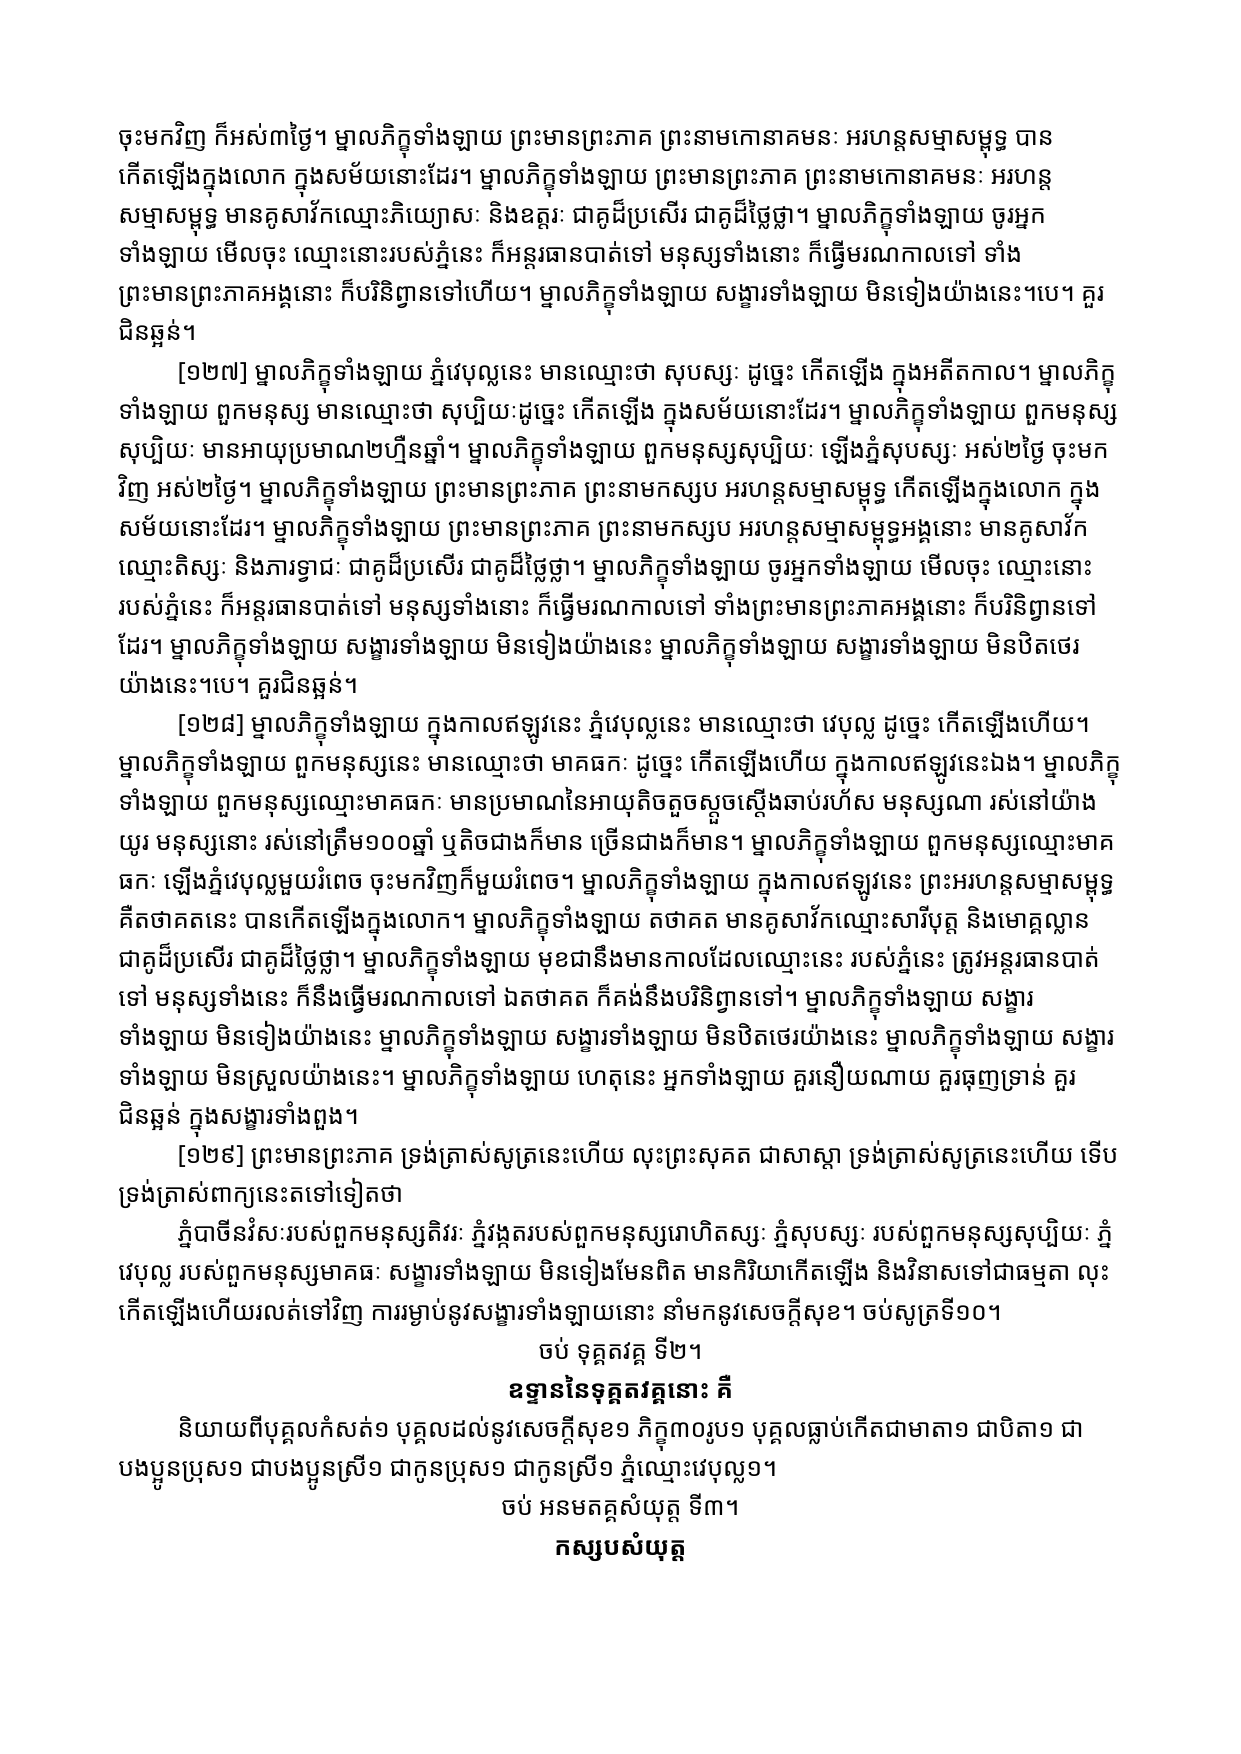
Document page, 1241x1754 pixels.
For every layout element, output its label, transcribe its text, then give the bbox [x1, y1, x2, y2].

text កស្សបសំយុត្ត [118, 1528, 1122, 1562]
text [១២៨] ម្នាលភិក្ខុទាំងឡាយ ក្នុងកាលឥឡូវនេះ ភ្នំវេបុល្លនេះ មានឈ្មោះថា វេបុល្ល ដូច្នេះ កើតឡើងហើយ។ ម្នាលភិក្ខុទាំងឡាយ ពួកមនុស្សនេះ មានឈ្មោះថា មាគធកៈ ដូច្នេះ កើត​ឡើង​ហើយ ក្នុងកាលឥឡូវនេះឯង។ ម្នាលភិក្ខុទាំងឡាយ ពួកមនុស្សឈ្មោះ​មាគធកៈ មានប្រមាណនៃអាយុតិចតួចស្តួចស្តើងឆាប់រហ័ស មនុស្សណា រស់នៅ​យ៉ាង​យូរ មនុស្សនោះ រស់នៅត្រឹម​១០០ឆ្នាំ ឬតិចជាង​ក៏មាន ច្រើនជាងក៏មាន។ ម្នាលភិក្ខុទាំងឡាយ ពួកមនុស្សឈ្មោះមាគធកៈ ឡើងភ្នំវេបុល្លមួយរំពេច ចុះ​មកវិញ​ក៏មួយរំពេច។ ម្នាលភិក្ខុទាំងឡាយ ក្នុងកាលឥឡូវនេះ ព្រះអរហន្តសម្មា​សម្ពុទ្ធ គឺ​តថាគត​នេះ បានកើតឡើងក្នុងលោក។ ម្នាលភិក្ខុទាំងឡាយ តថាគត មានគូសាវ័ក​ឈ្មោះ​សារីបុត្ត និងមោគ្គល្លាន ជាគូដ៏ប្រសើរ ជាគូដ៏ថ្លៃថ្លា។ ម្នាលភិក្ខុទាំងឡាយ មុខជានឹងមាន​កាលដែល​ឈ្មោះនេះ របស់ភ្នំនេះ ត្រូវអន្តរធានបាត់ទៅ មនុស្សទាំងនេះ ក៏នឹងធ្វើមរណកាលទៅ ឯតថាគត ក៏គង់នឹងបរិនិព្វានទៅ។ ម្នាលភិក្ខុទាំងឡាយ សង្ខារទាំងឡាយ មិនទៀង​យ៉ាងនេះ ម្នាលភិក្ខុទាំងឡាយ សង្ខារទាំងឡាយ មិនឋិតថេរយ៉ាងនេះ ម្នាលភិក្ខុទាំងឡាយ សង្ខារទាំងឡាយ មិនស្រួលយ៉ាងនេះ។ ម្នាលភិក្ខុទាំងឡាយ ហេតុ​នេះ អ្នកទាំងឡាយ គួរនឿយណាយ គួរធុញទ្រាន់ គួរជិនឆ្អន់ ក្នុងសង្ខារទាំងពួង។ [118, 706, 1122, 1131]
text ឧទ្ទាននៃទុគ្គតវគ្គនោះ គឺ [118, 1371, 1122, 1406]
text ចប់ អនមតគ្គសំយុត្ត ទី៣។ [118, 1489, 1122, 1523]
text និយាយពីបុគ្គលកំសត់១ បុគ្គល​ដល់នូវសេចក្តី​សុខ១ ភិក្ខុ៣០រូប១ បុគ្គលធ្លាប់​កើត​ជាមាតា១ ជាបិតា១ ជាបងប្អូនប្រុស១ ជាបងប្អូនស្រី១ ជាកូនប្រុស១ ជាកូនស្រី១ ភ្នំ​ឈ្មោះវេបុល្ល១។ [118, 1411, 1122, 1484]
text [១២៧] ម្នាលភិក្ខុទាំងឡាយ ភ្នំវេបុល្លនេះ មានឈ្មោះថា សុបស្សៈ ដូច្នេះ កើតឡើង ក្នុង​អតីតកាល។ ម្នាលភិក្ខុទាំងឡាយ ពួកមនុស្ស មានឈ្មោះថា សុប្បិយៈដូច្នេះ កើត​ឡើង ក្នុងសម័យនោះដែរ។ ម្នាលភិក្ខុទាំងឡាយ ពួកមនុស្សសុប្បិយៈ មានអាយុ​ប្រមាណ​២ហ្មឺនឆ្នាំ។ ម្នាលភិក្ខុទាំងឡាយ ពួកមនុស្សសុប្បិយៈ ឡើងភ្នំសុបស្សៈ អស់២ថ្ងៃ ចុះមក​វិញ អស់២ថ្ងៃ។ ម្នាលភិក្ខុទាំងឡាយ ព្រះមានព្រះភាគ ព្រះនាមកស្សប អរហន្តសម្មា​សម្ពុទ្ធ កើតឡើងក្នុងលោក ក្នុងសម័យនោះដែរ។ ម្នាលភិក្ខុទាំងឡាយ ព្រះមានព្រះភាគ ព្រះនាមកស្សប អរហន្តសម្មាសម្ពុទ្ធអង្គនោះ មានគូសាវ័ក​ឈ្មោះ​តិស្សៈ និងភារទ្វាជៈ ជាគូដ៏ប្រសើរ ជាគូដ៏ថ្លៃថ្លា។ ម្នាលភិក្ខុទាំងឡាយ ចូរអ្នកទាំងឡាយ មើលចុះ ឈ្មោះ​នោះរបស់ភ្នំនេះ ក៏អន្តរធានបាត់ទៅ មនុស្សទាំងនោះ ក៏ធ្វើមរណកាលទៅ ទាំង​ព្រះមានព្រះភាគ​អង្គនោះ ក៏បរិនិព្វានទៅដែរ។ ម្នាលភិក្ខុទាំងឡាយ សង្ខារទាំងឡាយ មិនទៀង​យ៉ាងនេះ ម្នាលភិក្ខុទាំងឡាយ សង្ខារទាំងឡាយ មិនឋិតថេរយ៉ាងនេះ។បេ។ គួរជិនឆ្អន់។ [118, 353, 1122, 701]
text [១២៦] ម្នាលភិក្ខុទាំងឡាយ ភ្នំវេបុល្លនេះ មានឈ្មោះថាវង្កត ដូច្នេះ កើតឡើង ក្នុង​អតីតកាល។ ម្នាលភិក្ខុទាំងឡាយ ពួកមនុស្សមានឈ្មោះថា រោហិតស្សៈ ដូច្នេះ កើត​ឡើង ក្នុងសម័យនោះដែរ។ ម្នាលភិក្ខុទាំងឡាយ ពួកមនុស្សរោហិតស្សៈ មានអាយុ​ប្រមាណ​បីហ្មឺនឆ្នាំ។ ម្នាលភិក្ខុទាំងឡាយ ពួកមនុស្សរោហិតស្សៈ ឡើងភ្នំវង្កត អស់៣ថ្ងៃ ចុះមក​វិញ ក៏អស់៣ថ្ងៃ។ ម្នាលភិក្ខុទាំងឡាយ ព្រះមានព្រះភាគ ព្រះនាមកោនាគមនៈ អរហន្តសម្មា​សម្ពុទ្ធ បានកើតឡើងក្នុងលោក ក្នុងសម័យនោះដែរ។ ម្នាលភិក្ខុទាំងឡាយ ព្រះមានព្រះភាគ ព្រះនាមកោនាគមនៈ អរហន្តសម្មាសម្ពុទ្ធ មានគូសាវ័ក​ឈ្មោះភិយ្យោសៈ និងឧត្តរៈ ជាគូដ៏ប្រសើរ ជាគូដ៏ថ្លៃថ្លា។ ម្នាលភិក្ខុទាំងឡាយ ចូរអ្នកទាំងឡាយ មើលចុះ ឈ្មោះ​នោះរបស់ភ្នំនេះ ក៏អន្តរធានបាត់ទៅ មនុស្សទាំងនោះ ក៏ធ្វើមរណកាលទៅ ទាំង​ព្រះមានព្រះភាគអង្គនោះ ក៏បរិនិព្វានទៅហើយ។ ម្នាលភិក្ខុទាំងឡាយ សង្ខារទាំងឡាយ មិនទៀង​យ៉ាងនេះ។បេ។ គួរជិនឆ្អន់។ [118, 118, 1122, 348]
text ភ្នំបាចីនវំសៈរបស់ពួកមនុស្សតិវរៈ ភ្នំវង្កតរបស់ពួកមនុស្សរោហិតស្សៈ ភ្នំសុបស្សៈ របស់​ពួកមនុស្សសុប្បិយៈ ភ្នំវេបុល្ល របស់ពួកមនុស្ស​មាគធៈ សង្ខារទាំងឡាយ មិនទៀង​មែនពិត មានកិរិយា​កើតឡើង និងវិនាស​ទៅជាធម្មតា លុះកើតឡើងហើយរលត់ទៅ​វិញ ការរម្ងាប់​នូវសង្ខារទាំងឡាយនោះ នាំមកនូវសេចក្តីសុខ។ ចប់សូត្រទី១០។ [118, 1215, 1122, 1327]
text ចប់ ទុគ្គតវគ្គ ទី២។ [118, 1332, 1122, 1366]
text [១២៩] ព្រះមានព្រះភាគ ទ្រង់ត្រាស់សូត្រនេះហើយ លុះព្រះសុគត ជាសាស្តា ទ្រង់​ត្រាស់សូត្រនេះហើយ ទើបទ្រង់​ត្រាស់ពាក្យនេះតទៅទៀតថា [118, 1136, 1122, 1210]
